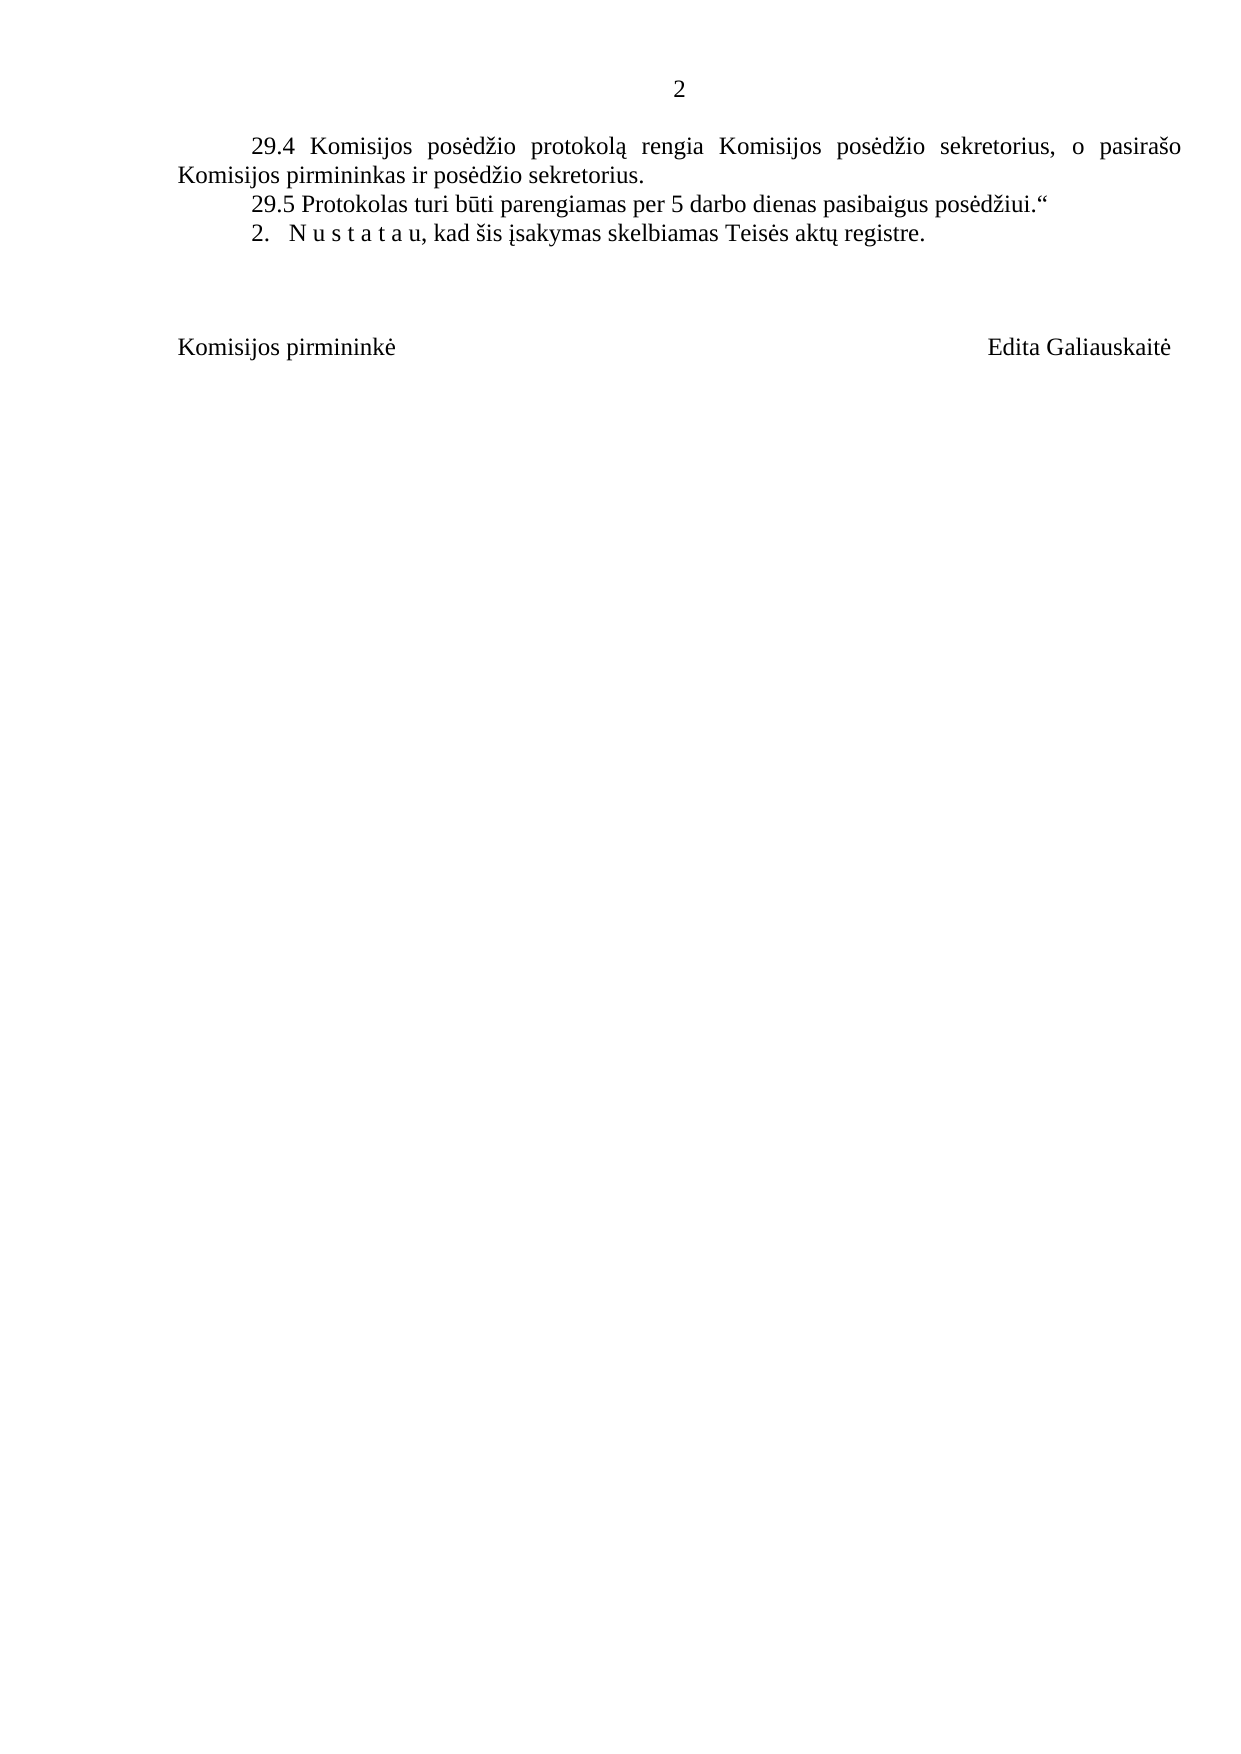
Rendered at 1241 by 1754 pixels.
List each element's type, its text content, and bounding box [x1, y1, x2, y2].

text 29.5 Protokolas turi būti parengiamas per 5 darbo dienas pasibaigus posėdžiui.“ [177, 189, 1181, 218]
text 2. N u s t a t a u, kad šis įsakymas skelbiamas Teisės aktų registre. [251, 218, 1181, 246]
text 29.4 Komisijos posėdžio protokolą rengia Komisijos posėdžio sekretorius, o pasirašo Komisijos pirmininkas ir posėdžio sekretorius. [177, 131, 1181, 189]
text Komisijos pirmininkė Edita Galiauskaitė [177, 332, 1181, 361]
